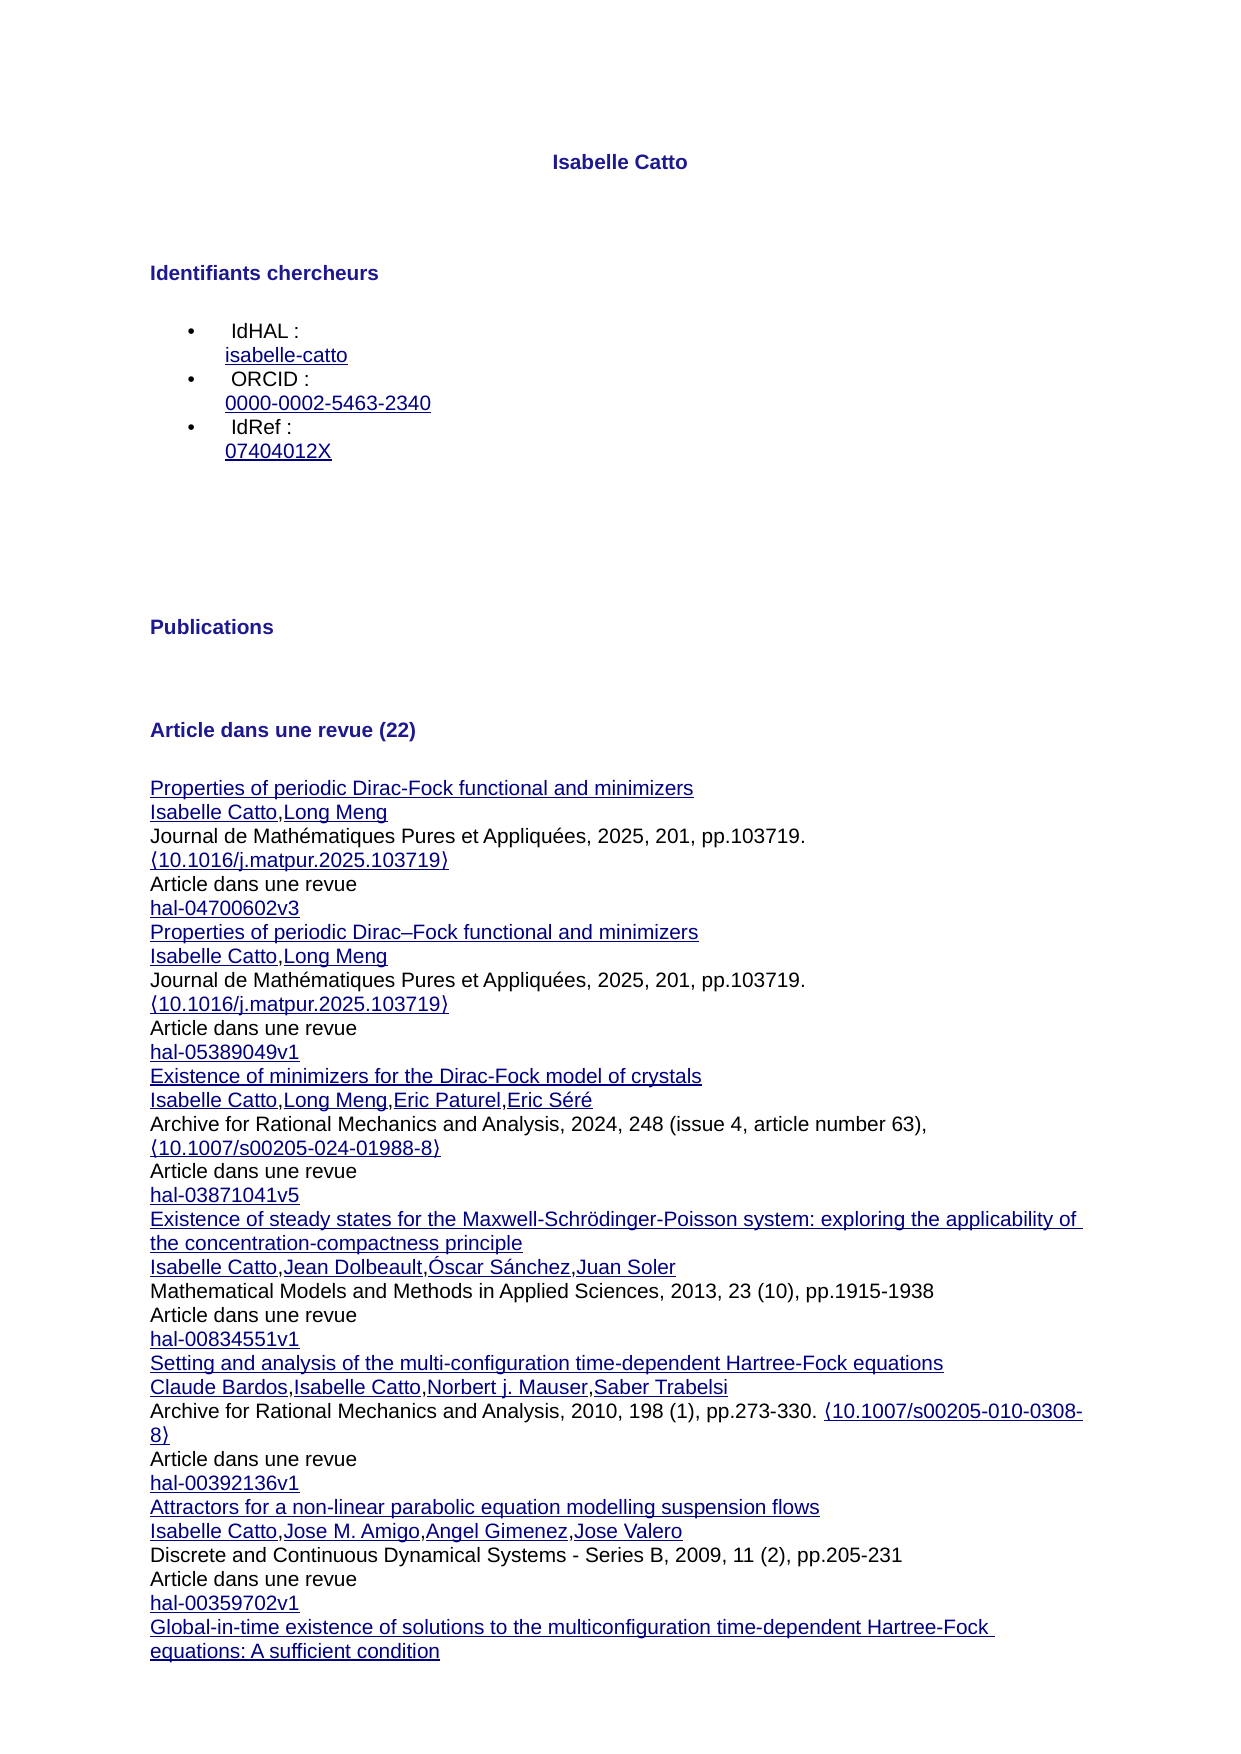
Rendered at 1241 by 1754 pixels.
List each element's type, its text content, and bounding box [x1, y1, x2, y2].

table_cell Attractors for a non-linear parabolic equation modelling suspension flows Isabelle Catto,Jose M. Amigo,Angel Gimenez,Jose Valero Discrete and Continuous Dynamical Systems - Series B, 2009, 11 (2), pp.205-231 Article dans une revue hal-00359702v1 [150, 1495, 1090, 1614]
subtitle Article dans une revue (22) [150, 718, 1090, 742]
table_cell Properties of periodic Dirac–Fock functional and minimizers Isabelle Catto,Long Meng Journal de Mathématiques Pures et Appliquées, 2025, 201, pp.103719. ⟨10.1016/j.matpur.2025.103719⟩ Article dans une revue hal-05389049v1 [150, 920, 1090, 1063]
table_cell Setting and analysis of the multi-configuration time-dependent Hartree-Fock equations Claude Bardos,Isabelle Catto,Norbert j. Mauser,Saber Trabelsi Archive for Rational Mechanics and Analysis, 2010, 198 (1), pp.273-330. ⟨10.1007/s00205-010-0308-8⟩ Article dans une revue hal-00392136v1 [150, 1351, 1090, 1495]
subtitle Isabelle Catto [150, 150, 1090, 174]
table_cell Existence of minimizers for the Dirac-Fock model of crystals Isabelle Catto,Long Meng,Eric Paturel,Eric Séré Archive for Rational Mechanics and Analysis, 2024, 248 (issue 4, article number 63), ⟨10.1007/s00205-024-01988-8⟩ Article dans une revue hal-03871041v5 [150, 1064, 1090, 1207]
subtitle Identifiants chercheurs [150, 260, 1090, 284]
list isabelle-catto [187, 343, 1090, 367]
list IdRef : [187, 414, 1090, 438]
list 0000-0002-5463-2340 [187, 391, 1090, 414]
list 07404012X [187, 438, 1090, 462]
subtitle Publications [150, 614, 1090, 638]
list ORCID : [187, 367, 1090, 391]
table_cell Existence of steady states for the Maxwell-Schrödinger-Poisson system: exploring the applicability of the concentration-compactness principle Isabelle Catto,Jean Dolbeault,Óscar Sánchez,Juan Soler Mathematical Models and Methods in Applied Sciences, 2013, 23 (10), pp.1915-1938 Article dans une revue hal-00834551v1 [150, 1207, 1090, 1351]
table_header Properties of periodic Dirac-Fock functional and minimizers Isabelle Catto,Long Meng Journal de Mathématiques Pures et Appliquées, 2025, 201, pp.103719. ⟨10.1016/j.matpur.2025.103719⟩ Article dans une revue hal-04700602v3 [150, 776, 1090, 920]
table_cell Global-in-time existence of solutions to the multiconfiguration time-dependent Hartree-Fock equations: A sufficient condition [150, 1615, 1090, 1662]
list IdHAL : [187, 319, 1090, 343]
